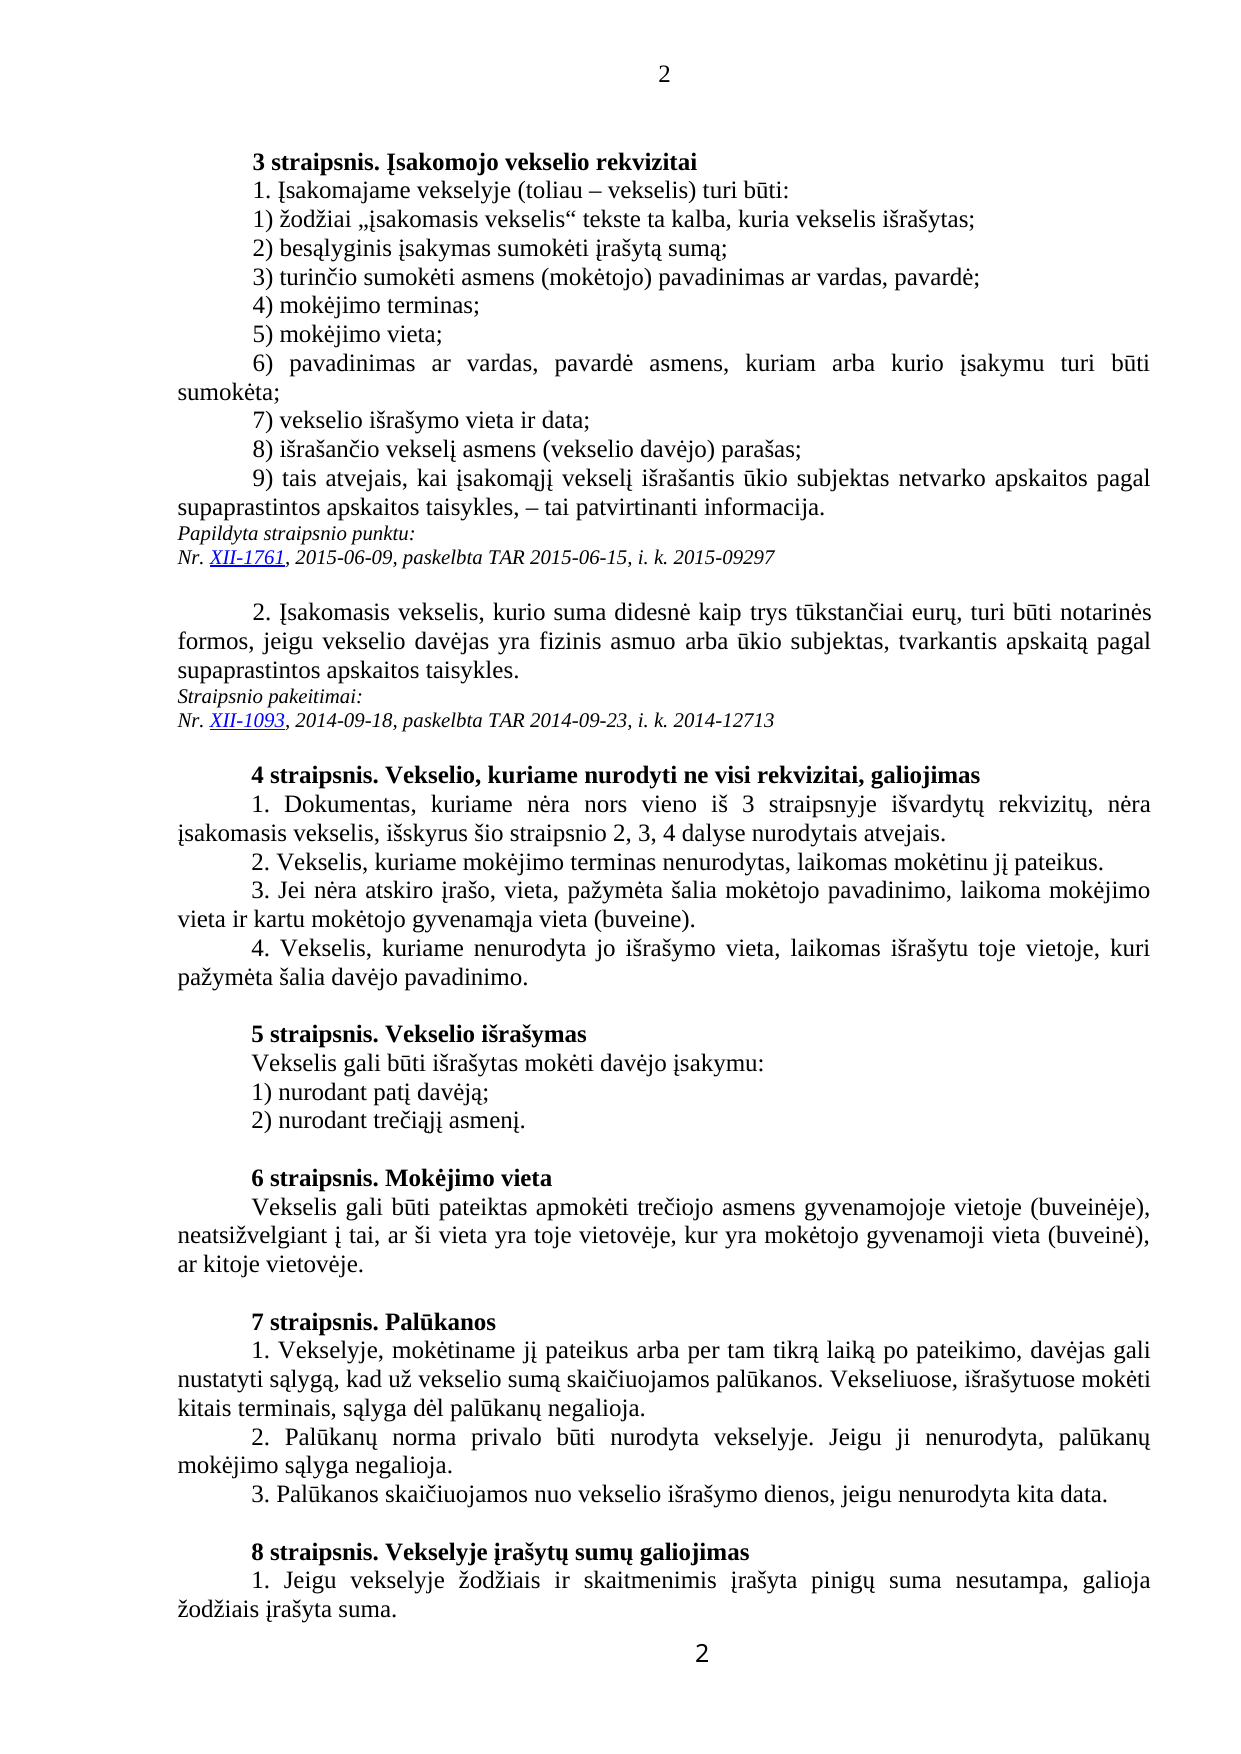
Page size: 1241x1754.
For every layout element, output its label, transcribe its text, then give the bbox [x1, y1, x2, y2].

text 3. Jei nėra atskiro įrašo, vieta, pažymėta šalia mokėtojo pavadinimo, laikoma mokėjimo vieta ir kartu mokėtojo gyvenamąja vieta (buveine). [177, 876, 1152, 933]
text 1. Įsakomajame vekselyje (toliau – vekselis) turi būti: [177, 176, 1152, 204]
text Papildyta straipsnio punktu: [177, 521, 1152, 545]
text 8) išrašančio vekselį asmens (vekselio davėjo) parašas; [177, 434, 1152, 463]
text 7) vekselio išrašymo vieta ir data; [177, 406, 1152, 434]
text 4. Vekselis, kuriame nenurodyta jo išrašymo vieta, laikomas išrašytu toje vietoje, kuri pažymėta šalia davėjo pavadinimo. [177, 933, 1152, 991]
text 1. Jeigu vekselyje žodžiais ir skaitmenimis įrašyta pinigų suma nesutampa, galioja žodžiais įrašyta suma. [177, 1566, 1152, 1623]
text Nr. XII-1093, 2014-09-18, paskelbta TAR 2014-09-23, i. k. 2014-12713 [177, 708, 1152, 732]
text Nr. XII-1761, 2015-06-09, paskelbta TAR 2015-06-15, i. k. 2015-09297 [177, 545, 1152, 569]
text 4) mokėjimo terminas; [177, 291, 1152, 319]
text 3 straipsnis. Įsakomojo vekselio rekvizitai [177, 147, 1152, 176]
text 6) pavadinimas ar vardas, pavardė asmens, kuriam arba kurio įsakymu turi būti sumokėta; [177, 348, 1152, 406]
text 3) turinčio sumokėti asmens (mokėtojo) pavadinimas ar vardas, pavardė; [177, 262, 1152, 291]
text 5) mokėjimo vieta; [177, 319, 1152, 348]
text 8 straipsnis. Vekselyje įrašytų sumų galiojimas [177, 1537, 1152, 1566]
text 1. Dokumentas, kuriame nėra nors vieno iš 3 straipsnyje išvardytų rekvizitų, nėra įsakomasis vekselis, išskyrus šio straipsnio 2, 3, 4 dalyse nurodytais atvejais. [177, 789, 1152, 847]
text 1) nurodant patį davėją; [177, 1077, 1152, 1106]
text Vekselis gali būti pateiktas apmokėti trečiojo asmens gyvenamojoje vietoje (buveinėje), neatsižvelgiant į tai, ar ši vieta yra toje vietovėje, kur yra mokėtojo gyvenamoji vieta (buveinė), ar kitoje vietovėje. [177, 1192, 1152, 1278]
text 2. Palūkanų norma privalo būti nurodyta vekselyje. Jeigu ji nenurodyta, palūkanų mokėjimo sąlyga negalioja. [177, 1422, 1152, 1479]
text 9) tais atvejais, kai įsakomąjį vekselį išrašantis ūkio subjektas netvarko apskaitos pagal supaprastintos apskaitos taisykles, – tai patvirtinanti informacija. [177, 463, 1152, 521]
text Straipsnio pakeitimai: [177, 684, 1152, 708]
text 2. Įsakomasis vekselis, kurio suma didesnė kaip trys tūkstančiai eurų, turi būti notarinės formos, jeigu vekselio davėjas yra fizinis asmuo arba ūkio subjektas, tvarkantis apskaitą pagal supaprastintos apskaitos taisykles. [177, 597, 1152, 684]
text 2) besąlyginis įsakymas sumokėti įrašytą sumą; [177, 233, 1152, 262]
text 1) žodžiai „įsakomasis vekselis“ tekste ta kalba, kuria vekselis išrašytas; [177, 204, 1152, 233]
text Vekselis gali būti išrašytas mokėti davėjo įsakymu: [177, 1048, 1152, 1077]
text 1. Vekselyje, mokėtiname jį pateikus arba per tam tikrą laiką po pateikimo, davėjas gali nustatyti sąlygą, kad už vekselio sumą skaičiuojamos palūkanos. Vekseliuose, išrašytuose mokėti kitais terminais, sąlyga dėl palūkanų negalioja. [177, 1336, 1152, 1422]
text 7 straipsnis. Palūkanos [177, 1307, 1152, 1336]
text 2. Vekselis, kuriame mokėjimo terminas nenurodytas, laikomas mokėtinu jį pateikus. [177, 847, 1152, 876]
text 4 straipsnis. Vekselio, kuriame nurodyti ne visi rekvizitai, galiojimas [177, 761, 1152, 789]
text 3. Palūkanos skaičiuojamos nuo vekselio išrašymo dienos, jeigu nenurodyta kita data. [177, 1479, 1152, 1508]
text 2) nurodant trečiąjį asmenį. [177, 1106, 1152, 1134]
text 5 straipsnis. Vekselio išrašymas [177, 1019, 1152, 1048]
text 6 straipsnis. Mokėjimo vieta [177, 1163, 1152, 1192]
